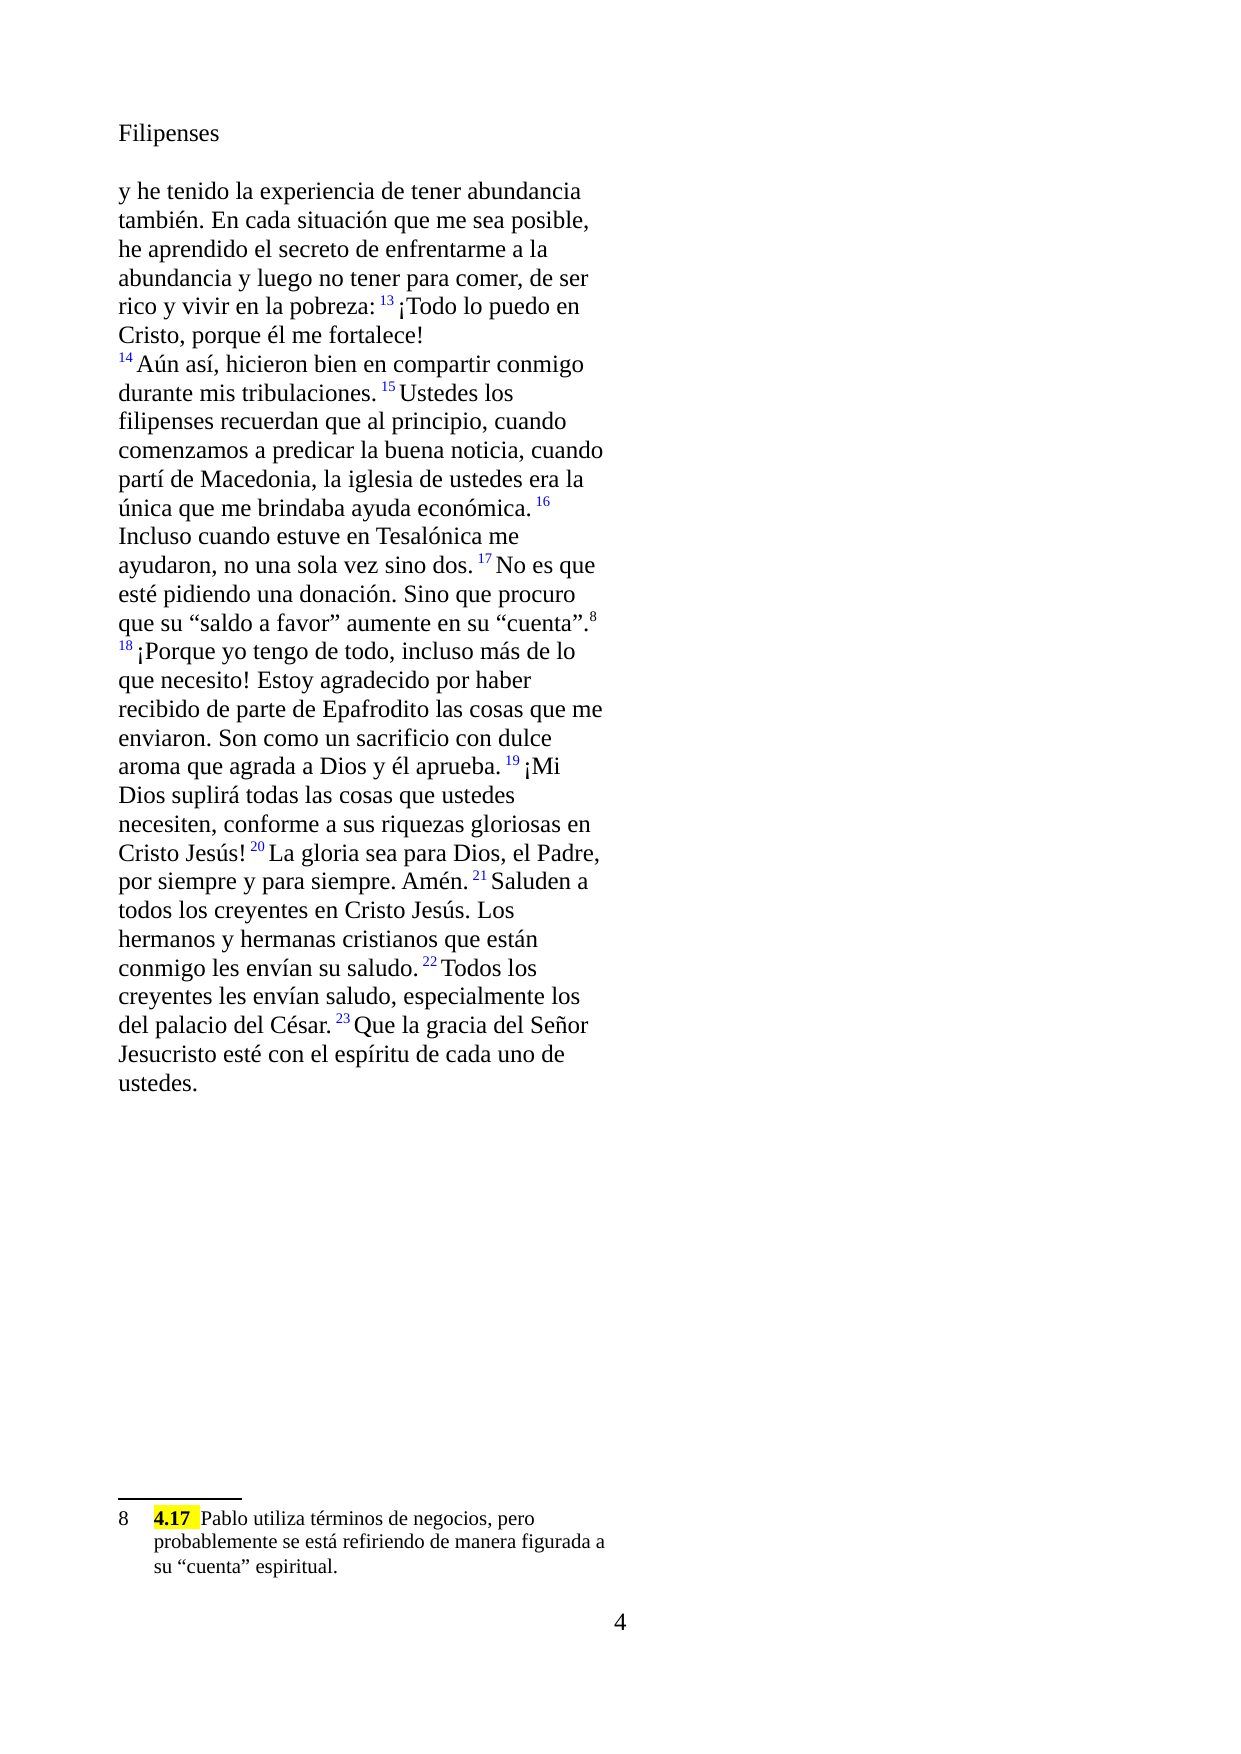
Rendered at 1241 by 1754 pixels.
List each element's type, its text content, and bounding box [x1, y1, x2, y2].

text 14 Aún así, hicieron bien en compartir conmigo durante mis tribulaciones. 15 Ustedes los filipenses recuerdan que al principio, cuando comenzamos a predicar la buena noticia, cuando partí de Macedonia, la iglesia de ustedes era la única que me brindaba ayuda económica. 16 Incluso cuando estuve en Tesalónica me ayudaron, no una sola vez sino dos. 17 No es que esté pidiendo una donación. Sino que procuro que su “saldo a favor” aumente en su “cuenta”. 18 ¡Porque yo tengo de todo, incluso más de lo que necesito! Estoy agradecido por haber recibido de parte de Epafrodito las cosas que me enviaron. Son como un sacrificio con dulce aroma que agrada a Dios y él aprueba. 19 ¡Mi Dios suplirá todas las cosas que ustedes necesiten, conforme a sus riquezas gloriosas en Cristo Jesús! 20 La gloria sea para Dios, el Padre, por siempre y para siempre. Amén. 21 Saluden a todos los creyentes en Cristo Jesús. Los hermanos y hermanas cristianos que están conmigo les envían su saludo. 22 Todos los creyentes les envían saludo, especialmente los del palacio del César. 23 Que la gracia del Señor Jesucristo esté con el espíritu de cada uno de ustedes. [118, 349, 611, 1096]
text 4.17 Pablo utiliza términos de negocios, pero probablemente se está refiriendo de manera figurada a su “cuenta” espiritual. [118, 1505, 611, 1578]
text y he tenido la experiencia de tener abundancia también. En cada situación que me sea posible, he aprendido el secreto de enfrentarme a la abundancia y luego no tener para comer, de ser rico y vivir en la pobreza: 13 ¡Todo lo puedo en Cristo, porque él me fortalece! [118, 176, 611, 349]
